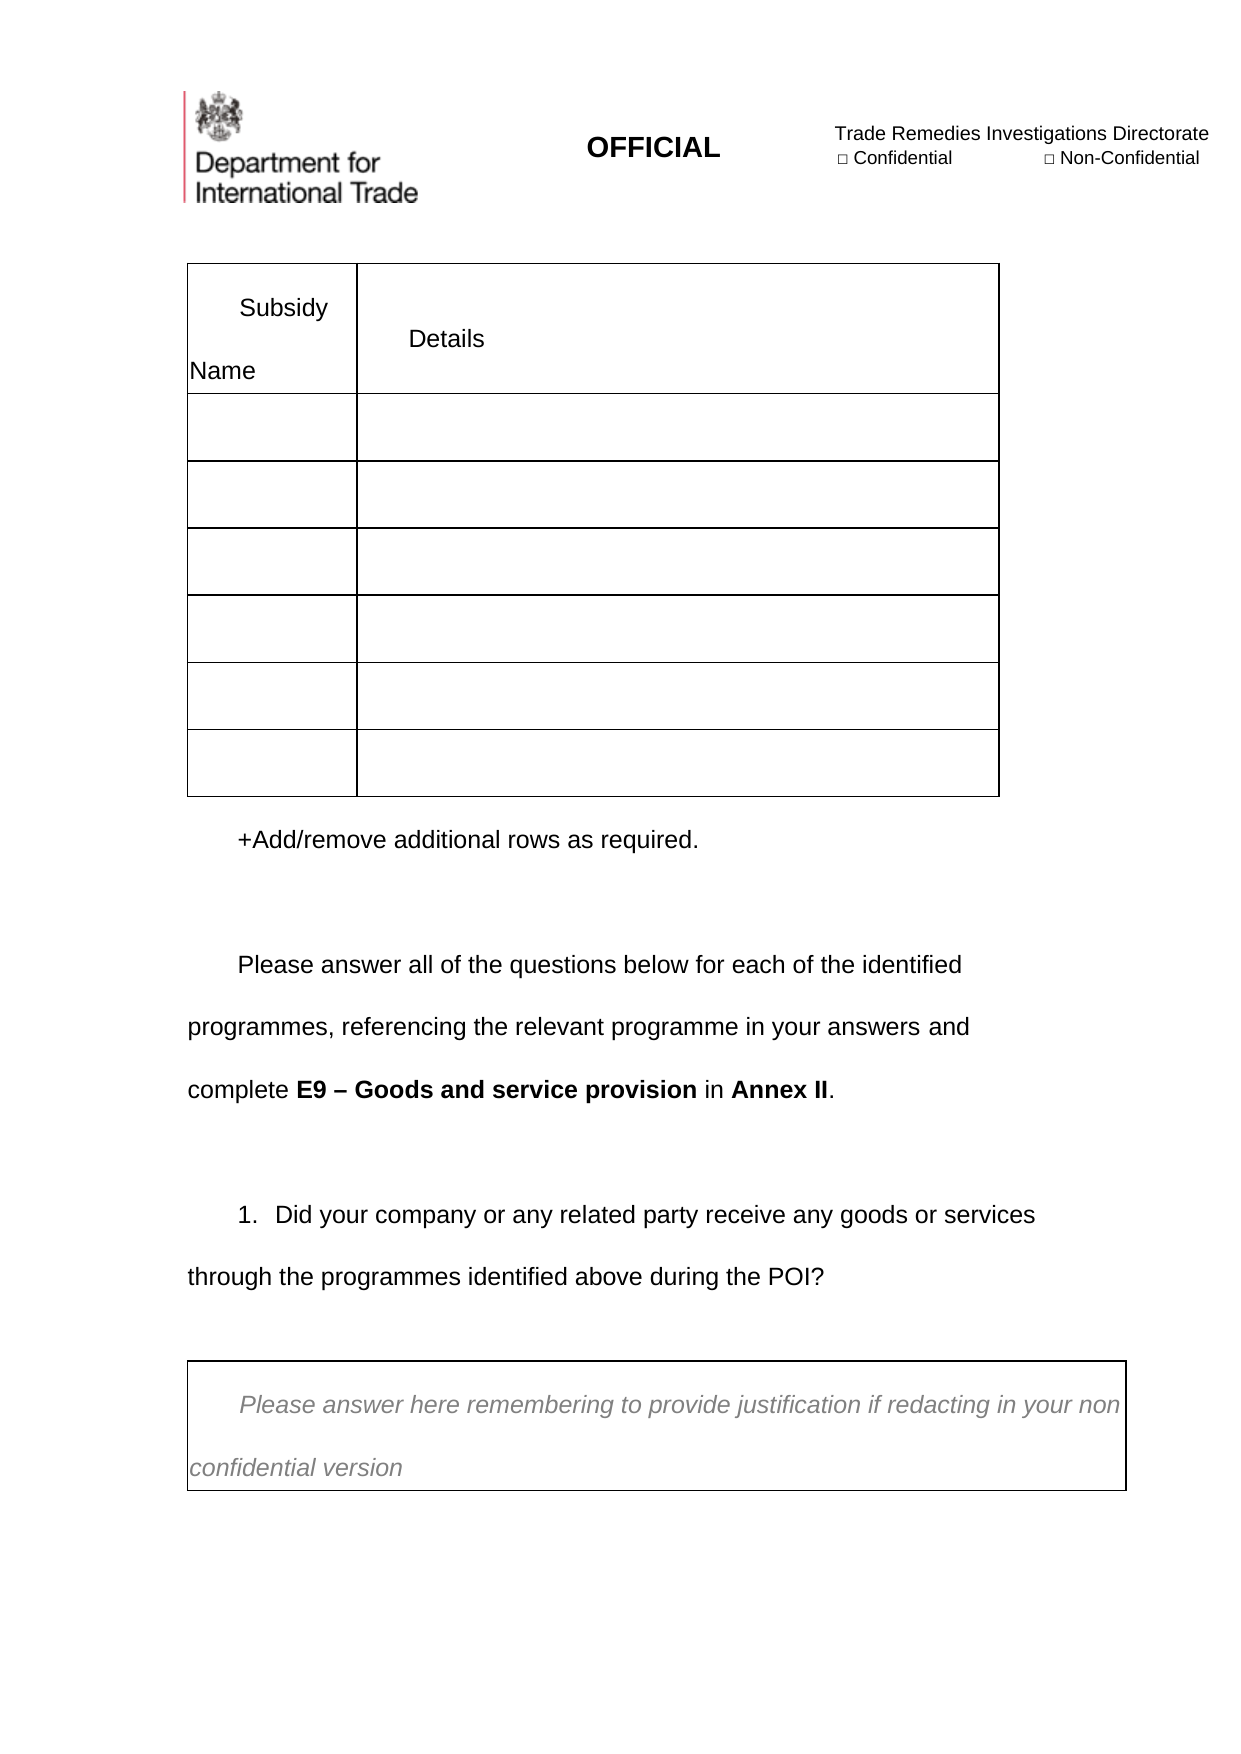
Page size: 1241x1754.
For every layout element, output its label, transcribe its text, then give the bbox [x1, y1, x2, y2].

table_cell [188, 663, 356, 729]
table_cell [358, 394, 998, 460]
table_cell [188, 730, 356, 796]
table_header Please answer here remembering to provide justification if redacting in your non confidential version [188, 1362, 1125, 1490]
table_cell [188, 529, 356, 594]
table_cell [358, 663, 998, 729]
table_cell [188, 394, 356, 460]
table_cell [358, 730, 998, 796]
list Did your company or any related party receive any goods or services through the programmes identified above during the POI? [187, 1172, 1053, 1297]
text +Add/remove additional rows as required. [187, 797, 1053, 860]
table_header Subsidy Name [188, 264, 356, 392]
table_cell [358, 596, 998, 661]
table_cell [358, 529, 998, 594]
table_cell [188, 462, 356, 527]
text Please answer all of the questions below for each of the identified programmes, referencing the relevant programme in your answers and complete E9 – Goods and service provision in Annex II. [187, 922, 1053, 1110]
table_header Details [358, 264, 998, 392]
table_cell [358, 462, 998, 527]
table_cell [188, 596, 356, 661]
